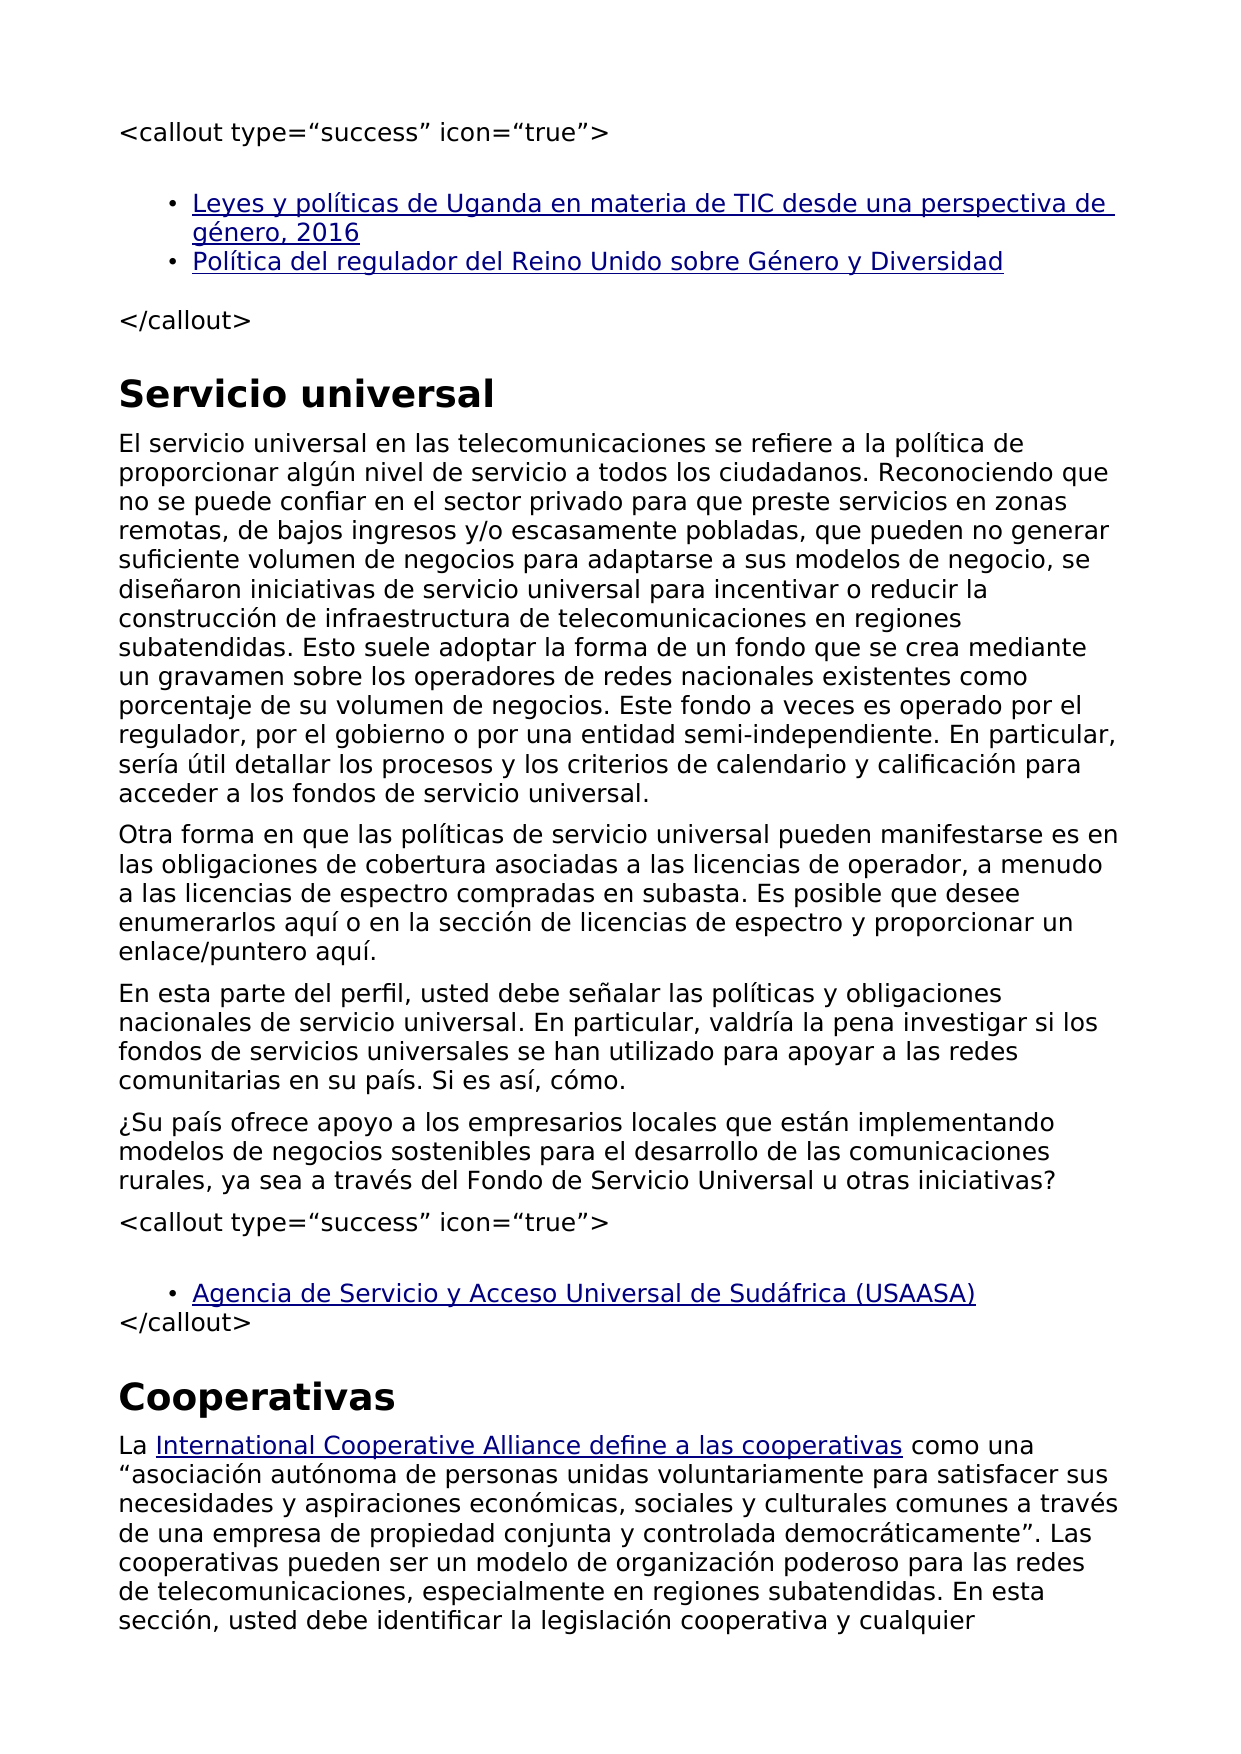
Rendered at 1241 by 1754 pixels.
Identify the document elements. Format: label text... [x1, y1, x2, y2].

list Agencia de Servicio y Acceso Universal de Sudáfrica (USAASA) [177, 1279, 1122, 1308]
text </callout> [118, 306, 1122, 335]
text La International Cooperative Alliance define a las cooperativas como una “asociación autónoma de personas unidas voluntariamente para satisfacer sus necesidades y aspiraciones económicas, sociales y culturales comunes a través de una empresa de propiedad conjunta y controlada democráticamente”. Las cooperativas pueden ser un modelo de organización poderoso para las redes de telecomunicaciones, especialmente en regiones subatendidas. En esta sección, usted debe identificar la legislación cooperativa y cualquier [118, 1431, 1122, 1636]
subtitle Cooperativas [118, 1375, 1122, 1419]
list Política del regulador del Reino Unido sobre Género y Diversidad [177, 248, 1122, 277]
text Otra forma en que las políticas de servicio universal pueden manifestarse es en las obligaciones de cobertura asociadas a las licencias de operador, a menudo a las licencias de espectro compradas en subasta. Es posible que desee enumerarlos aquí o en la sección de licencias de espectro y proporcionar un enlace/puntero aquí. [118, 821, 1122, 967]
text ¿Su país ofrece apoyo a los empresarios locales que están implementando modelos de negocios sostenibles para el desarrollo de las comunicaciones rurales, ya sea a través del Fondo de Servicio Universal u otras iniciativas? [118, 1108, 1122, 1196]
text En esta parte del perfil, usted debe señalar las políticas y obligaciones nacionales de servicio universal. En particular, valdría la pena investigar si los fondos de servicios universales se han utilizado para apoyar a las redes comunitarias en su país. Si es así, cómo. [118, 979, 1122, 1096]
subtitle Servicio universal [118, 373, 1122, 417]
text </callout> [118, 1308, 1122, 1338]
list Leyes y políticas de Uganda en materia de TIC desde una perspectiva de género, 2016 [177, 189, 1122, 248]
text <callout type=“success” icon=“true”> [118, 118, 1122, 147]
text El servicio universal en las telecomunicaciones se refiere a la política de proporcionar algún nivel de servicio a todos los ciudadanos. Reconociendo que no se puede confiar en el sector privado para que preste servicios en zonas remotas, de bajos ingresos y/o escasamente pobladas, que pueden no generar suficiente volumen de negocios para adaptarse a sus modelos de negocio, se diseñaron iniciativas de servicio universal para incentivar o reducir la construcción de infraestructura de telecomunicaciones en regiones subatendidas. Esto suele adoptar la forma de un fondo que se crea mediante un gravamen sobre los operadores de redes nacionales existentes como porcentaje de su volumen de negocios. Este fondo a veces es operado por el regulador, por el gobierno o por una entidad semi-independiente. En particular, sería útil detallar los procesos y los criterios de calendario y calificación para acceder a los fondos de servicio universal. [118, 429, 1122, 808]
text <callout type=“success” icon=“true”> [118, 1208, 1122, 1237]
